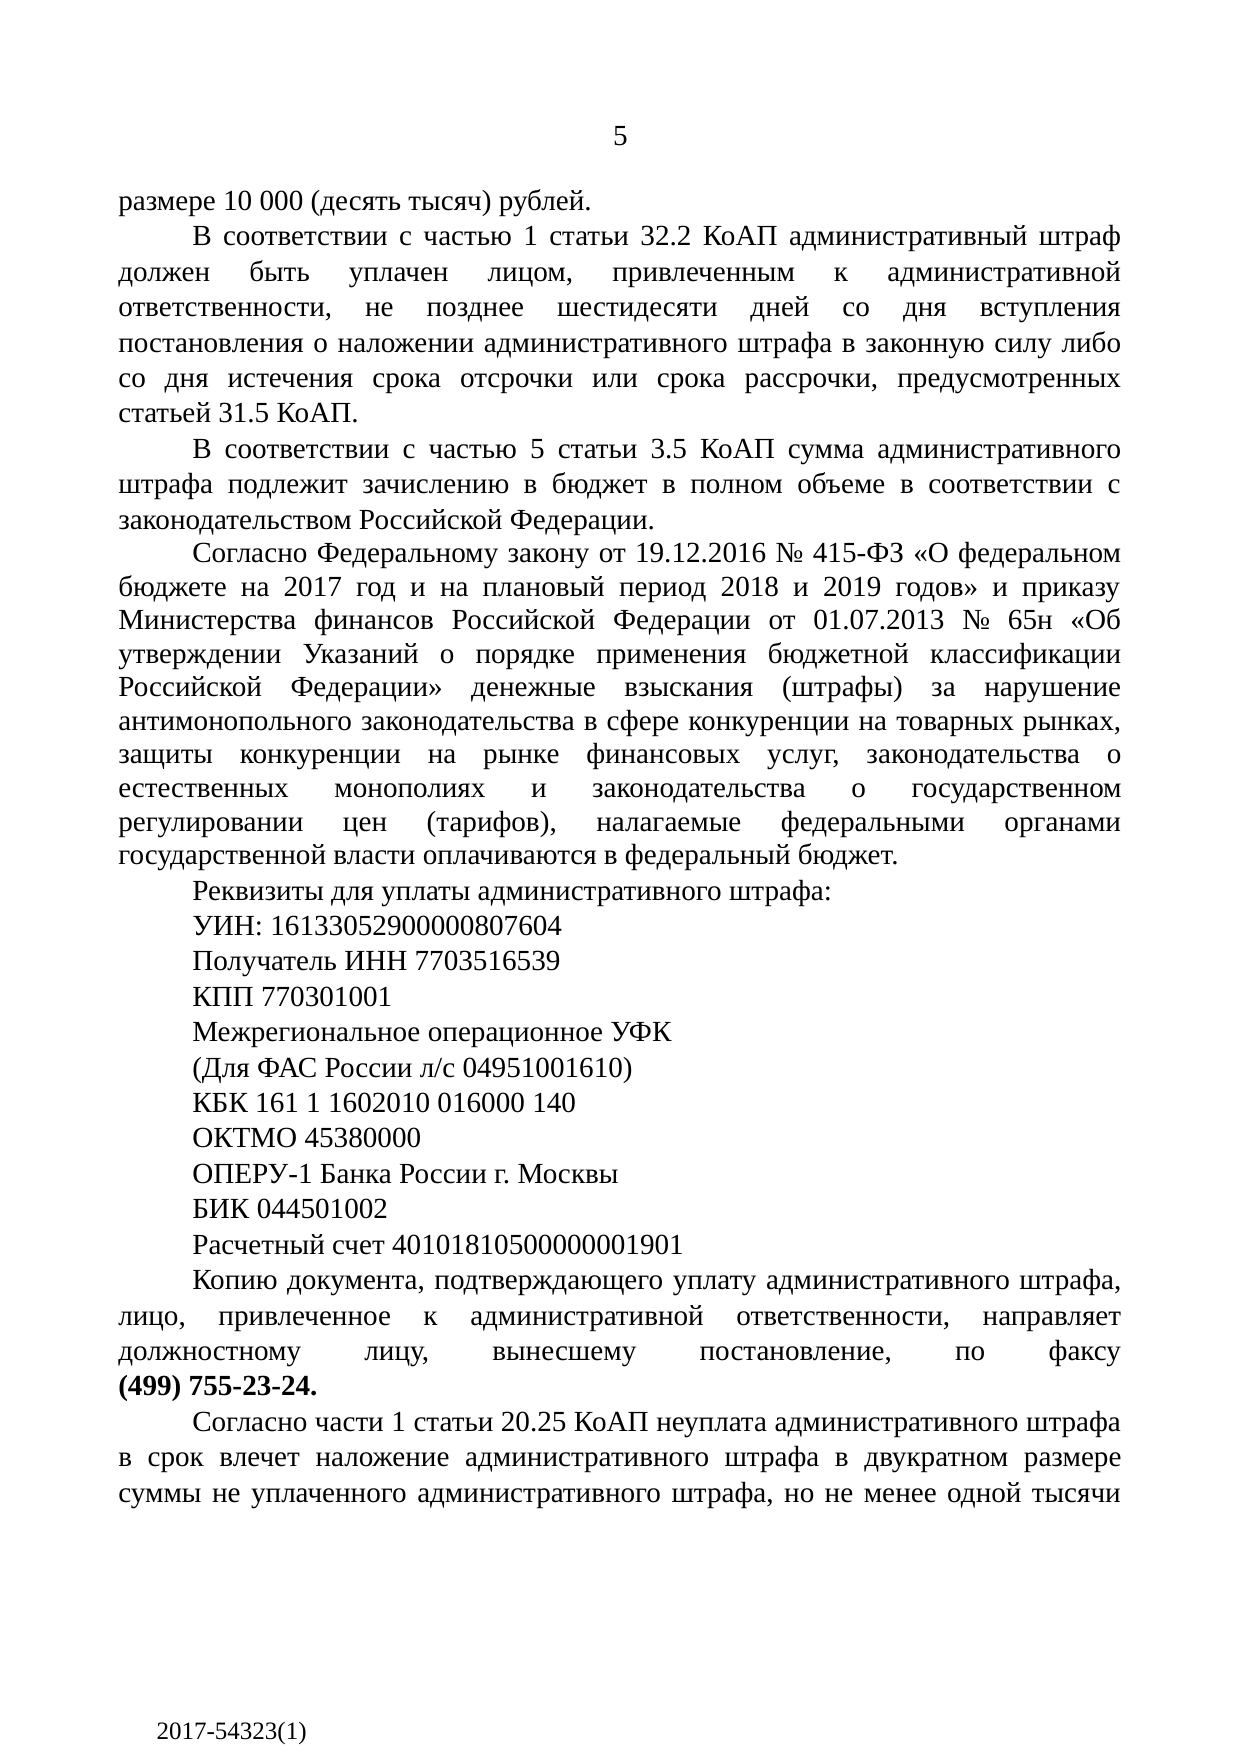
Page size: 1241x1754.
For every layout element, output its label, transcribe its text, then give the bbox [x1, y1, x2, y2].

text Реквизиты для уплаты административного штрафа: [118, 871, 1122, 906]
text ОПЕРУ-1 Банка России г. Москвы [118, 1154, 1122, 1189]
text В соответствии с частью 5 статьи 3.5 КоАП сумма административного штрафа подлежит зачислению в бюджет в полном объеме в соответствии с законодательством Российской Федерации. [118, 429, 1122, 535]
text УИН: 16133052900000807604 [118, 906, 1122, 942]
text Согласно Федеральному закону от 19.12.2016 № 415-ФЗ «О федеральном бюджете на 2017 год и на плановый период 2018 и 2019 годов» и приказу Министерства финансов Российской Федерации от 01.07.2013 № 65н «Об утверждении Указаний о порядке применения бюджетной классификации Российской Федерации» денежные взыскания (штрафы) за нарушение антимонопольного законодательства в сфере конкуренции на товарных рынках, защиты конкуренции на рынке финансовых услуг, законодательства о естественных монополиях и законодательства о государственном регулировании цен (тарифов), налагаемые федеральными органами государственной власти оплачиваются в федеральный бюджет. [118, 535, 1122, 871]
text Расчетный счет 40101810500000001901 [118, 1225, 1122, 1260]
text КБК 161 1 1602010 016000 140 [118, 1083, 1122, 1119]
text Согласно части 1 статьи 20.25 КоАП неуплата административного штрафа в срок влечет наложение административного штрафа в двукратном размере суммы не уплаченного административного штрафа, но не менее одной тысячи [118, 1402, 1122, 1508]
text (Для ФАС России л/с 04951001610) [118, 1048, 1122, 1083]
text Получатель ИНН 7703516539 [118, 942, 1122, 977]
text размере 10 000 (десять тысяч) рублей. [118, 181, 1122, 217]
text Копию документа, подтверждающего уплату административного штрафа, лицо, привлеченное к административной ответственности, направляет должностному лицу, вынесшему постановление, по факсу (499) 755-23-24. [118, 1260, 1122, 1402]
text КПП 770301001 [118, 977, 1122, 1012]
text БИК 044501002 [118, 1189, 1122, 1225]
text ОКТМО 45380000 [118, 1119, 1122, 1154]
text В соответствии с частью 1 статьи 32.2 КоАП административный штраф должен быть уплачен лицом, привлеченным к административной ответственности, не позднее шестидесяти дней со дня вступления постановления о наложении административного штрафа в законную силу либо со дня истечения срока отсрочки или срока рассрочки, предусмотренных статьей 31.5 КоАП. [118, 217, 1122, 429]
text Межрегиональное операционное УФК [118, 1012, 1122, 1048]
